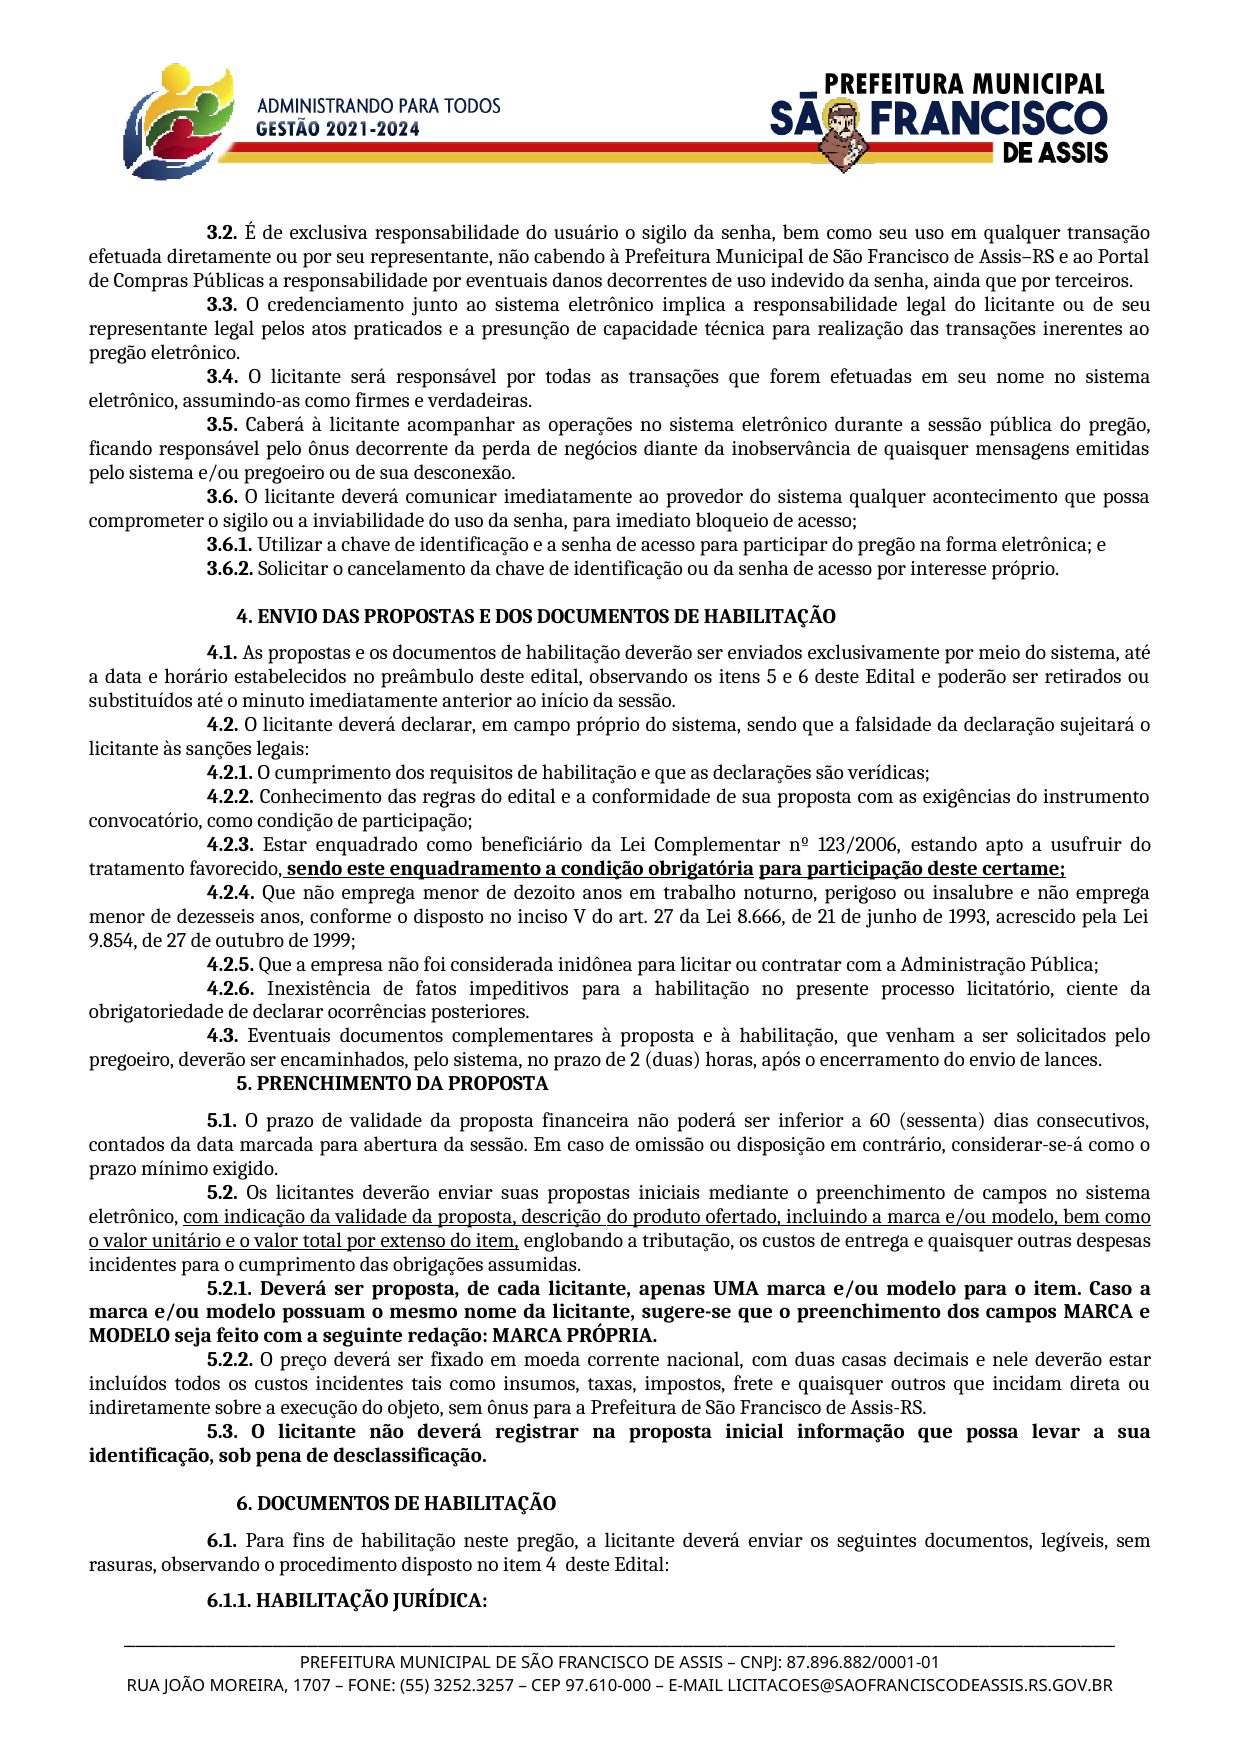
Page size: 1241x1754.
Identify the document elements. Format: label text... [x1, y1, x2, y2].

text 3.3. O credenciamento junto ao sistema eletrônico implica a responsabilidade legal do licitante ou de seu representante legal pelos atos praticados e a presunção de capacidade técnica para realização das transações inerentes ao pregão eletrônico. [89, 293, 1152, 365]
text 3.6. O licitante deverá comunicar imediatamente ao provedor do sistema qualquer acontecimento que possa comprometer o sigilo ou a inviabilidade do uso da senha, para imediato bloqueio de acesso; [89, 484, 1152, 532]
text 3.5. Caberá à licitante acompanhar as operações no sistema eletrônico durante a sessão pública do pregão, ficando responsável pelo ônus decorrente da perda de negócios diante da inobservância de quaisquer mensagens emitidas pelo sistema e/ou pregoeiro ou de sua desconexão. [89, 413, 1152, 484]
text 3.2. É de exclusiva responsabilidade do usuário o sigilo da senha, bem como seu uso em qualquer transação efetuada diretamente ou por seu representante, não cabendo à Prefeitura Municipal de São Francisco de Assis–RS e ao Portal de Compras Públicas a responsabilidade por eventuais danos decorrentes de uso indevido da senha, ainda que por terceiros. [89, 221, 1152, 293]
text 4.2.2. Conhecimento das regras do edital e a conformidade de sua proposta com as exigências do instrumento convocatório, como condição de participação; [89, 784, 1152, 832]
text 4.2.6. Inexistência de fatos impeditivos para a habilitação no presente processo licitatório, ciente da obrigatoriedade de declarar ocorrências posteriores. [89, 976, 1152, 1024]
text 6.1. Para fins de habilitação neste pregão, a licitante deverá enviar os seguintes documentos, legíveis, sem rasuras, observando o procedimento disposto no item 4 deste Edital: [89, 1528, 1152, 1576]
text 5.2. Os licitantes deverão enviar suas propostas iniciais mediante o preenchimento de campos no sistema eletrônico, com indicação da validade da proposta, descrição do produto ofertado, incluindo a marca e/ou modelo, bem como o valor unitário e o valor total por extenso do item, englobando a tributação, os custos de entrega e quaisquer outras despesas incidentes para o cumprimento das obrigações assumidas. [89, 1180, 1152, 1276]
text 6. DOCUMENTOS DE HABILITAÇÃO [89, 1492, 1152, 1516]
text 4.1. As propostas e os documentos de habilitação deverão ser enviados exclusivamente por meio do sistema, até a data e horário estabelecidos no preâmbulo deste edital, observando os itens 5 e 6 deste Edital e poderão ser retirados ou substituídos até o minuto imediatamente anterior ao início da sessão. [89, 641, 1152, 713]
text 6.1.1. HABILITAÇÃO JURÍDICA: [89, 1589, 1152, 1613]
text 4.2.1. O cumprimento dos requisitos de habilitação e que as declarações são verídicas; [89, 761, 1152, 784]
text 5.2.2. O preço deverá ser fixado em moeda corrente nacional, com duas casas decimais e nele deverão estar incluídos todos os custos incidentes tais como insumos, taxas, impostos, frete e quaisquer outros que incidam direta ou indiretamente sobre a execução do objeto, sem ônus para a Prefeitura de São Francisco de Assis-RS. [89, 1348, 1152, 1420]
text 4.2.3. Estar enquadrado como beneficiário da Lei Complementar nº 123/2006, estando apto a usufruir do tratamento favorecido, sendo este enquadramento a condição obrigatória para participação deste certame; [89, 832, 1152, 880]
text 4.2.5. Que a empresa não foi considerada inidônea para licitar ou contratar com a Administração Pública; [89, 952, 1152, 976]
text 5.2.1. Deverá ser proposta, de cada licitante, apenas UMA marca e/ou modelo para o item. Caso a marca e/ou modelo possuam o mesmo nome da licitante, sugere-se que o preenchimento dos campos MARCA e MODELO seja feito com a seguinte redação: MARCA PRÓPRIA. [89, 1276, 1152, 1348]
text 5. PRENCHIMENTO DA PROPOSTA [89, 1072, 1152, 1096]
text 4.2. O licitante deverá declarar, em campo próprio do sistema, sendo que a falsidade da declaração sujeitará o licitante às sanções legais: [89, 713, 1152, 761]
text 3.6.1. Utilizar a chave de identificação e a senha de acesso para participar do pregão na forma eletrônica; e [89, 532, 1152, 556]
text 4.3. Eventuais documentos complementares à proposta e à habilitação, que venham a ser solicitados pelo pregoeiro, deverão ser encaminhados, pelo sistema, no prazo de 2 (duas) horas, após o encerramento do envio de lances. [89, 1024, 1152, 1072]
text 4. ENVIO DAS PROPOSTAS E DOS DOCUMENTOS DE HABILITAÇÃO [89, 604, 1152, 628]
text 3.4. O licitante será responsável por todas as transações que forem efetuadas em seu nome no sistema eletrônico, assumindo-as como firmes e verdadeiras. [89, 365, 1152, 413]
text 4.2.4. Que não emprega menor de dezoito anos em trabalho noturno, perigoso ou insalubre e não emprega menor de dezesseis anos, conforme o disposto no inciso V do art. 27 da Lei 8.666, de 21 de junho de 1993, acrescido pela Lei 9.854, de 27 de outubro de 1999; [89, 880, 1152, 952]
text 3.6.2. Solicitar o cancelamento da chave de identificação ou da senha de acesso por interesse próprio. [89, 556, 1152, 580]
text 5.3. O licitante não deverá registrar na proposta inicial informação que possa levar a sua identificação, sob pena de desclassificação. [89, 1420, 1152, 1468]
text 5.1. O prazo de validade da proposta financeira não poderá ser inferior a 60 (sessenta) dias consecutivos, contados da data marcada para abertura da sessão. Em caso de omissão ou disposição em contrário, considerar-se-á como o prazo mínimo exigido. [89, 1108, 1152, 1180]
